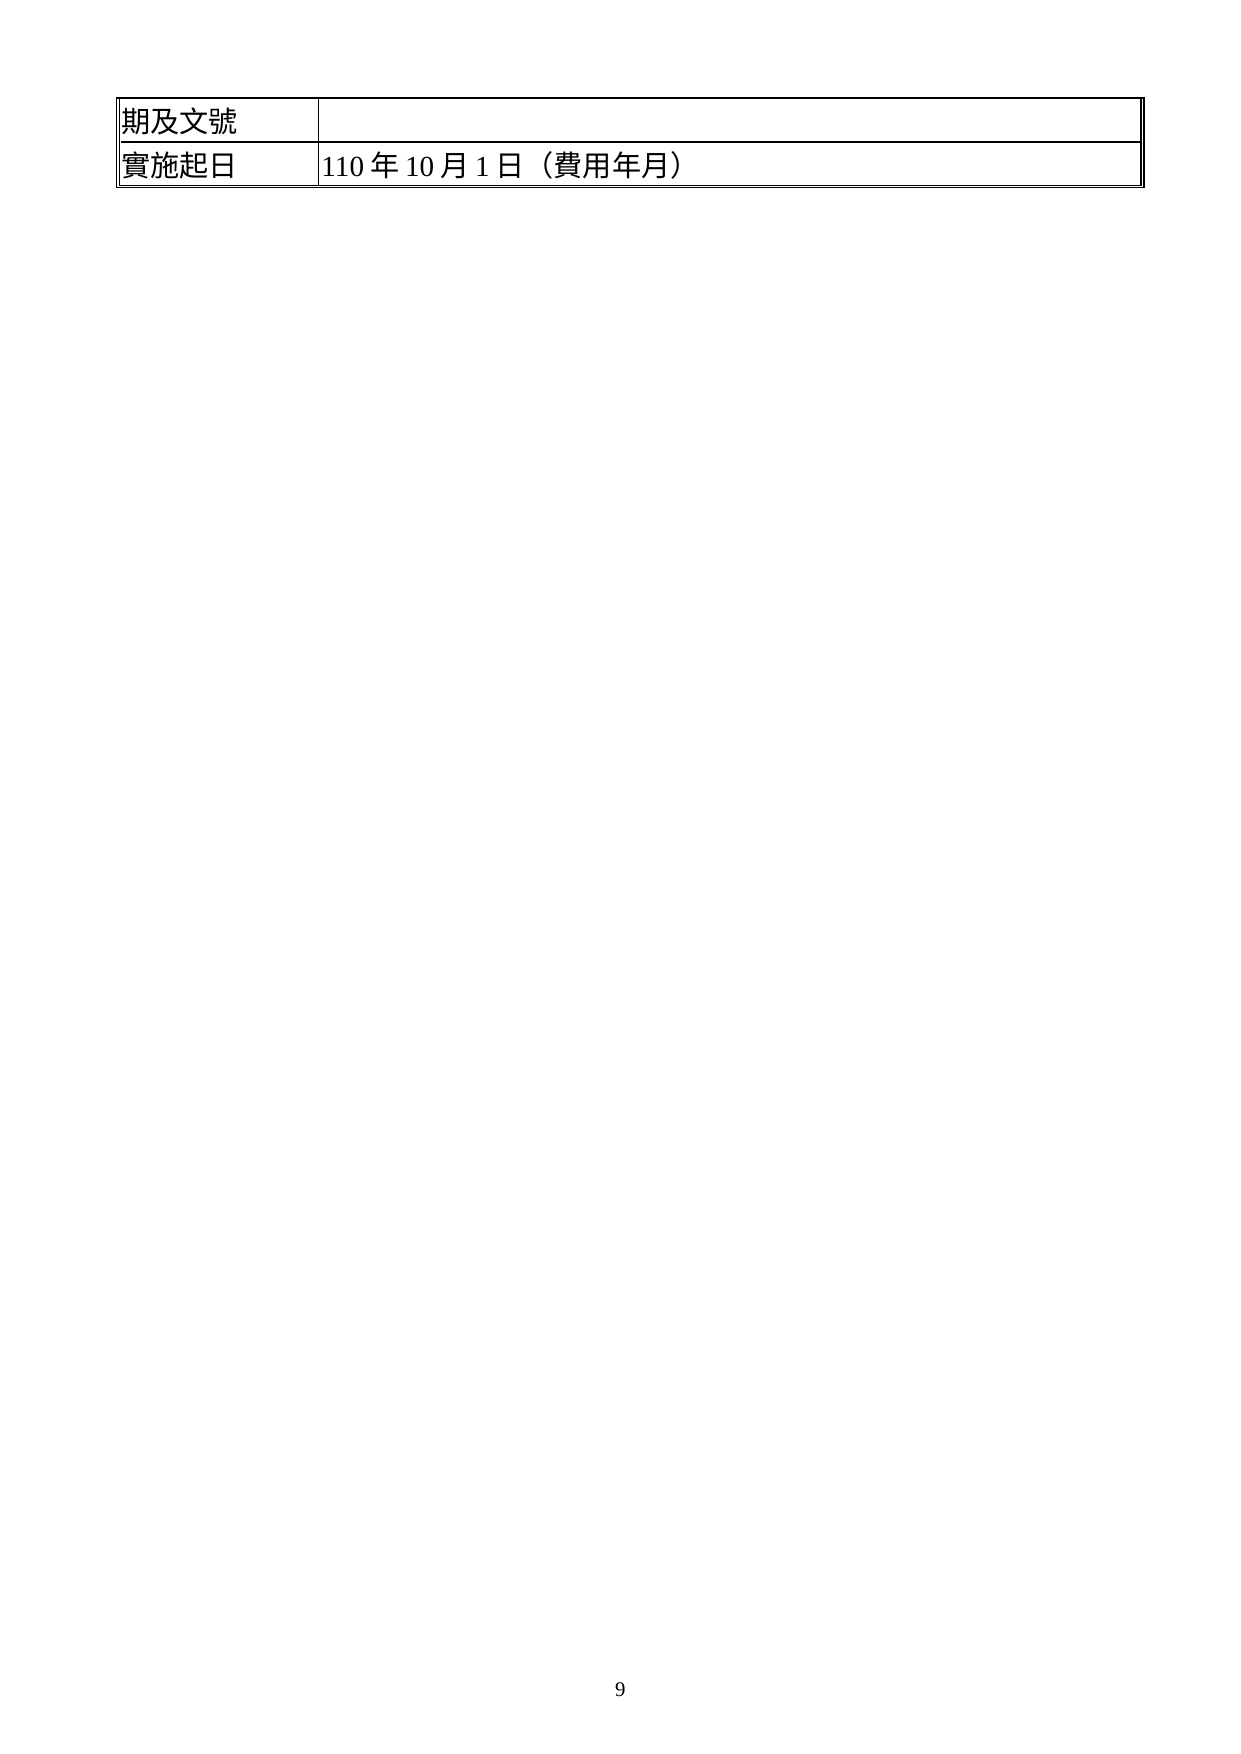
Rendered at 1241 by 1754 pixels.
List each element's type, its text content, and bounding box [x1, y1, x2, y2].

table_cell 實施起日 [120, 142, 318, 185]
table_cell 110年10月1日（費用年月） [319, 143, 1140, 185]
table_cell [319, 99, 1140, 141]
table_cell 期及文號 [120, 99, 318, 141]
